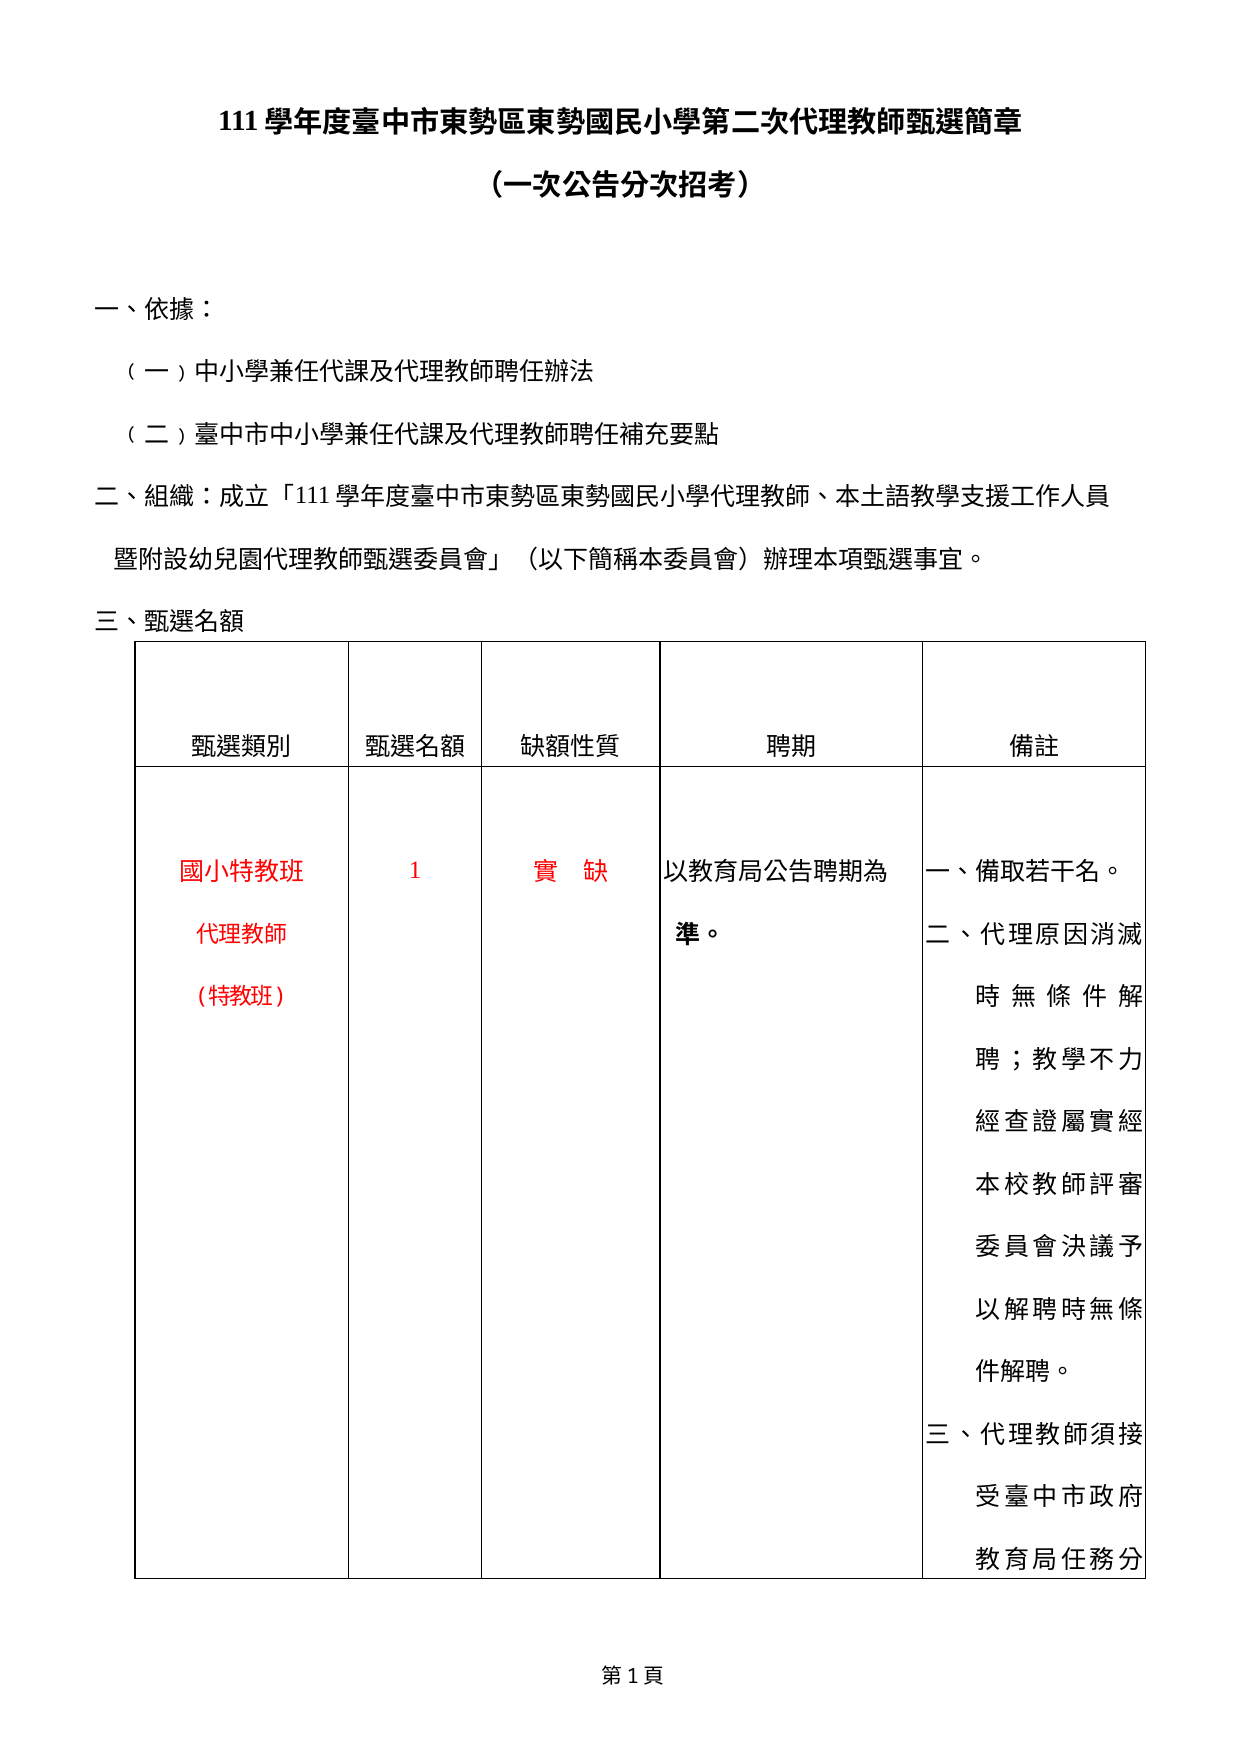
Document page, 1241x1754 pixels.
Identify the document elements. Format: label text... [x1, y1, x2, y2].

table_cell 以教育局公告聘期為 準。 [661, 767, 922, 1578]
text ﹙一﹚中小學兼任代課及代理教師聘任辦法 [119, 328, 1146, 391]
table_header 甄選類別 [136, 642, 348, 766]
table_cell 1 [349, 767, 481, 1578]
text 一、依據： [94, 266, 1146, 328]
table_cell 國小特教班 代理教師 (特教班) [136, 767, 348, 1578]
table_header 聘期 [661, 642, 922, 766]
text 暨附設幼兒園代理教師甄選委員會」（以下簡稱本委員會）辦理本項甄選事宜。 [94, 516, 1146, 578]
text 三、甄選名額 [94, 578, 1146, 641]
table_header 缺額性質 [482, 642, 659, 766]
text ﹙二﹚臺中市中小學兼任代課及代理教師聘任補充要點 [119, 391, 1146, 453]
text 二、組織：成立「111學年度臺中市東勢區東勢國民小學代理教師、本土語教學支援工作人員 [94, 453, 1146, 516]
table_header 甄選名額 [349, 642, 481, 766]
table_cell 實 缺 [482, 767, 659, 1578]
table_cell 一、備取若干名。 二、代理原因消滅時無條件解聘；教學不力經查證屬實經本校教師評審委員會決議予以解聘時無條件解聘。 三、代理教師須接受臺中市政府教育局任務分 [923, 767, 1145, 1578]
text 111學年度臺中市東勢區東勢國民小學第二次代理教師甄選簡章 [94, 78, 1146, 141]
table_header 備註 [923, 642, 1145, 766]
text （一次公告分次招考） [94, 141, 1146, 203]
